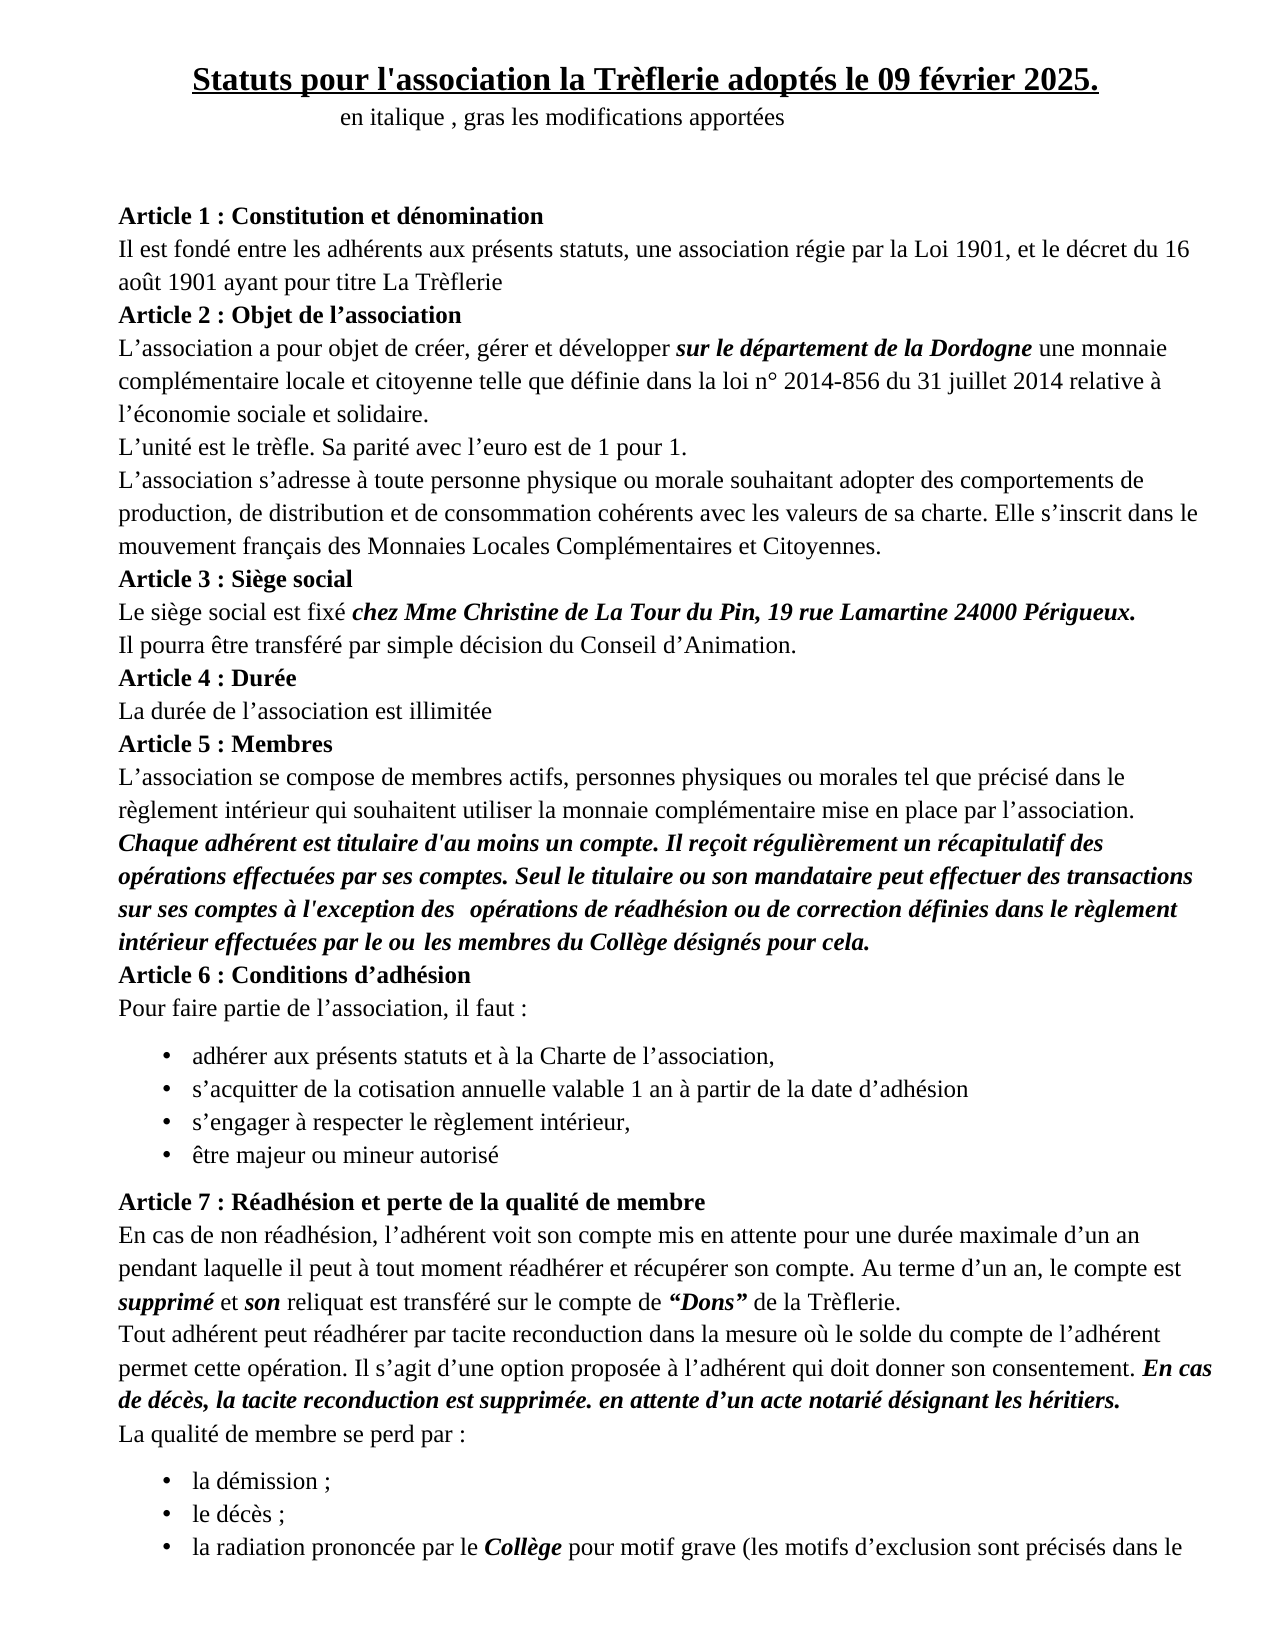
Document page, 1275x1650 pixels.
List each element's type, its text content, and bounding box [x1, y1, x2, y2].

list la démission ; [162, 1466, 1216, 1495]
text Article 7 : Réadhésion et perte de la qualité de membre En cas de non réadhésion, l’adhérent voit son compte mis en attente pour une durée maximale d’un an pendant laquelle il peut à tout moment réadhérer et récupérer son compte. Au terme d’un an, le compte est supprimé et son reliquat est transféré sur le compte de “Dons” de la Trèflerie. Tout adhérent peut réadhérer par tacite reconduction dans la mesure où le solde du compte de l’adhérent permet cette opération. Il s’agit d’une option proposée à l’adhérent qui doit donner son consentement. En cas de décès, la tacite reconduction est supprimée. en attente d’un acte notarié désignant les héritiers. La qualité de membre se perd par : [118, 1187, 1216, 1447]
list s’engager à respecter le règlement intérieur, [162, 1107, 1216, 1136]
list adhérer aux présents statuts et à la Charte de l’association, [162, 1041, 1216, 1069]
list la radiation prononcée par le Collège pour motif grave (les motifs d’exclusion sont précisés dans le [162, 1532, 1216, 1561]
list le décès ; [162, 1499, 1216, 1528]
list être majeur ou mineur autorisé [162, 1140, 1216, 1169]
text Statuts pour l'association la Trèflerie adoptés le 09 février 2025. en italique , gras les modifications apportées Article 1 : Constitution et dénomination Il est fondé entre les adhérents aux présents statuts, une association régie par la Loi 1901, et le décret du 16 août 1901 ayant pour titre La Trèflerie Article 2 : Objet de l’association L’association a pour objet de créer, gérer et développer sur le département de la Dordogne une monnaie complémentaire locale et citoyenne telle que définie dans la loi n° 2014-856 du 31 juillet 2014 relative à l’économie sociale et solidaire. L’unité est le trèfle. Sa parité avec l’euro est de 1 pour 1. L’association s’adresse à toute personne physique ou morale souhaitant adopter des comportements de production, de distribution et de consommation cohérents avec les valeurs de sa charte. Elle s’inscrit dans le mouvement français des Monnaies Locales Complémentaires et Citoyennes. Article 3 : Siège social Le siège social est fixé chez Mme Christine de La Tour du Pin, 19 rue Lamartine 24000 Périgueux. Il pourra être transféré par simple décision du Conseil d’Animation. Article 4 : Durée La durée de l’association est illimitée Article 5 : Membres L’association se compose de membres actifs, personnes physiques ou morales tel que précisé dans le règlement intérieur qui souhaitent utiliser la monnaie complémentaire mise en place par l’association. Chaque adhérent est titulaire d'au moins un compte. Il reçoit régulièrement un récapitulatif des opérations effectuées par ses comptes. Seul le titulaire ou son mandataire peut effectuer des transactions sur ses comptes à l'exception des opérations de réadhésion ou de correction définies dans le règlement intérieur effectuées par le ou les membres du Collège désignés pour cela. Article 6 : Conditions d’adhésion Pour faire partie de l’association, il faut : [118, 59, 1216, 1022]
list s’acquitter de la cotisation annuelle valable 1 an à partir de la date d’adhésion [162, 1074, 1216, 1103]
